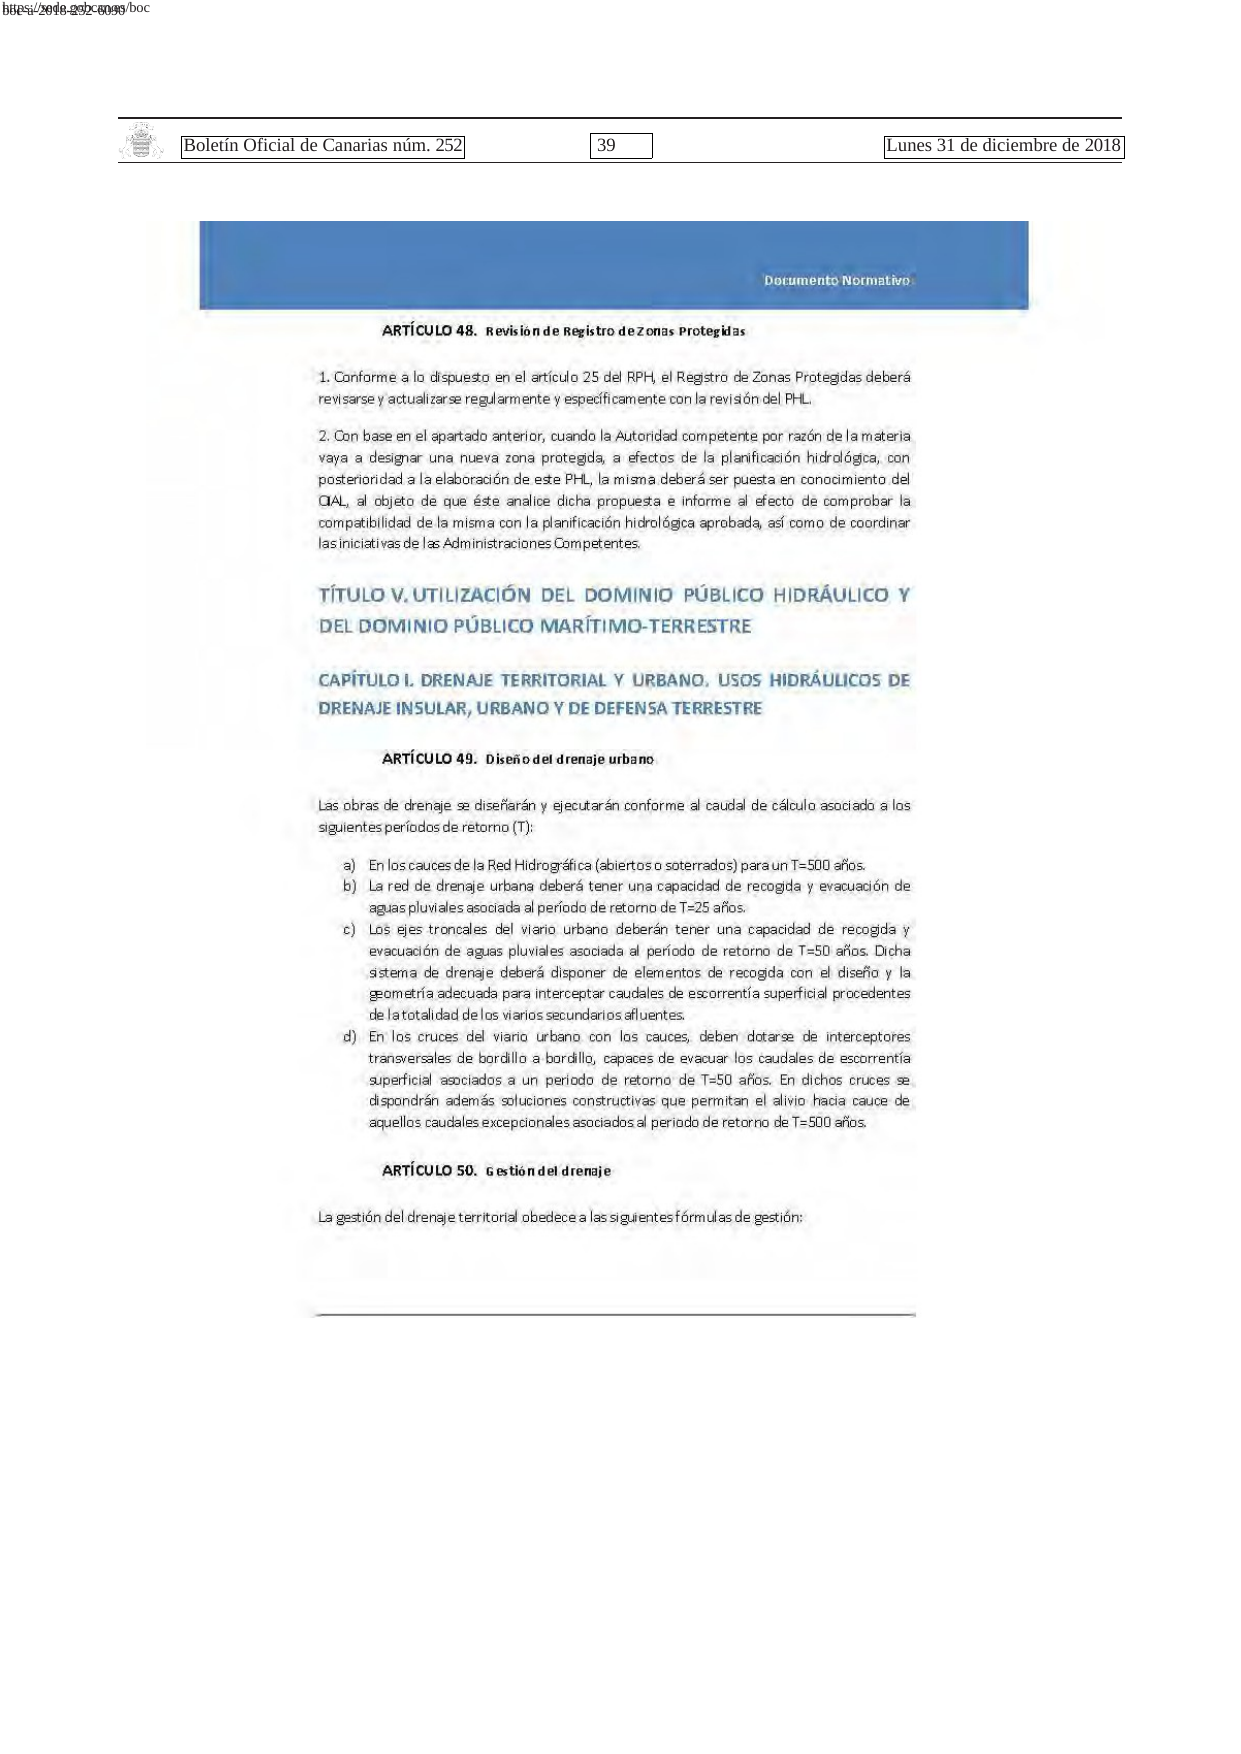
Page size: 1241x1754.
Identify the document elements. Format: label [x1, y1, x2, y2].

picture [145, 221, 1105, 1318]
picture [118, 122, 164, 159]
